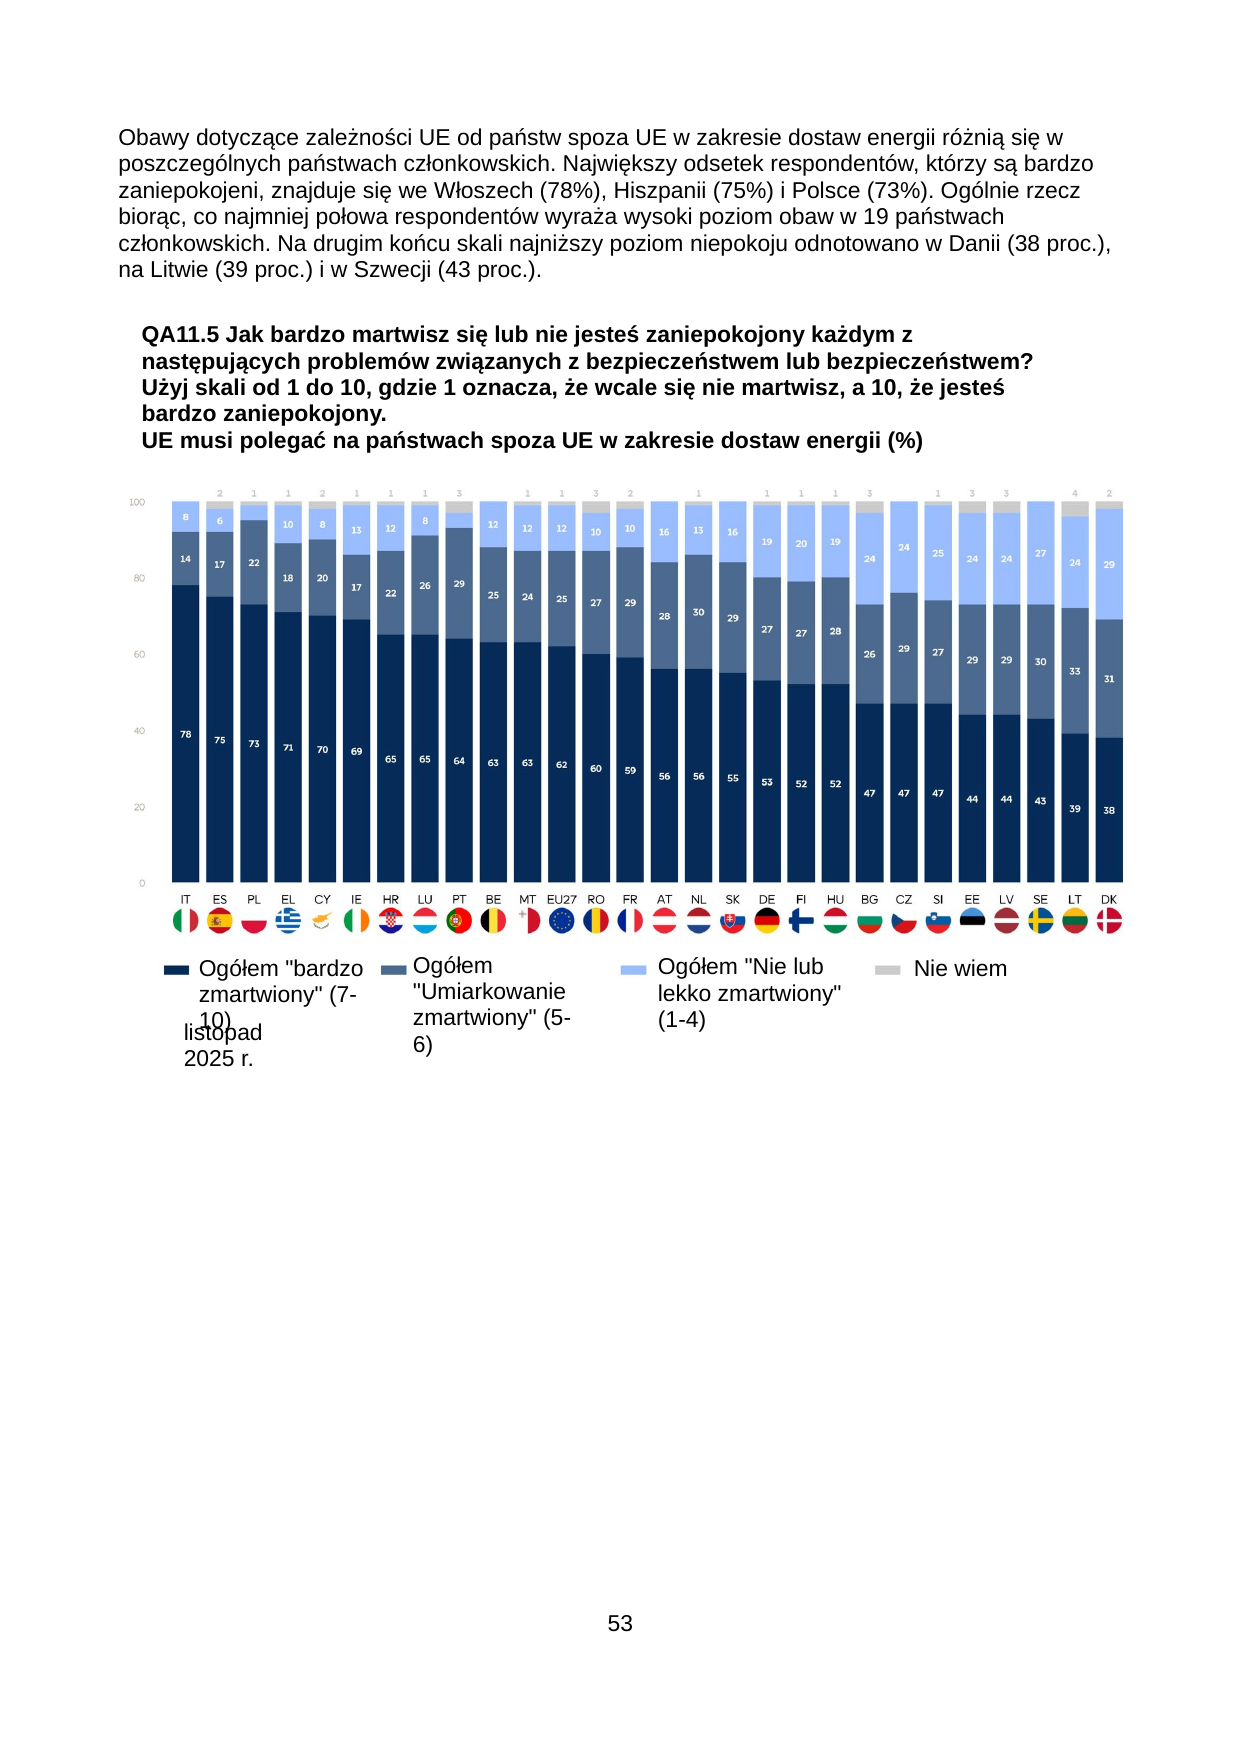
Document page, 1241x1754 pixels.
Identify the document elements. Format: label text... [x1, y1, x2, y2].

picture [433, 962, 439, 972]
text Obawy dotyczące zależności UE od państw spoza UE w zakresie dostaw energii różnią się w poszczególnych państwach członkowskich. Największy odsetek respondentów, którzy są bardzo zaniepokojeni, znajduje się we Włoszech (78%), Hiszpanii (75%) i Polsce (73%). Ogólnie rzecz biorąc, co najmniej połowa respondentów wyraża wysoki poziom obaw w 19 państwach członkowskich. Na drugim końcu skali najniższy poziom niepokoju odnotowano w Danii (38 proc.), na Litwie (39 proc.) i w Szwecji (43 proc.). [118, 124, 1122, 282]
picture [678, 963, 684, 973]
picture [156, 956, 905, 978]
picture [125, 480, 1129, 941]
picture [219, 965, 225, 975]
